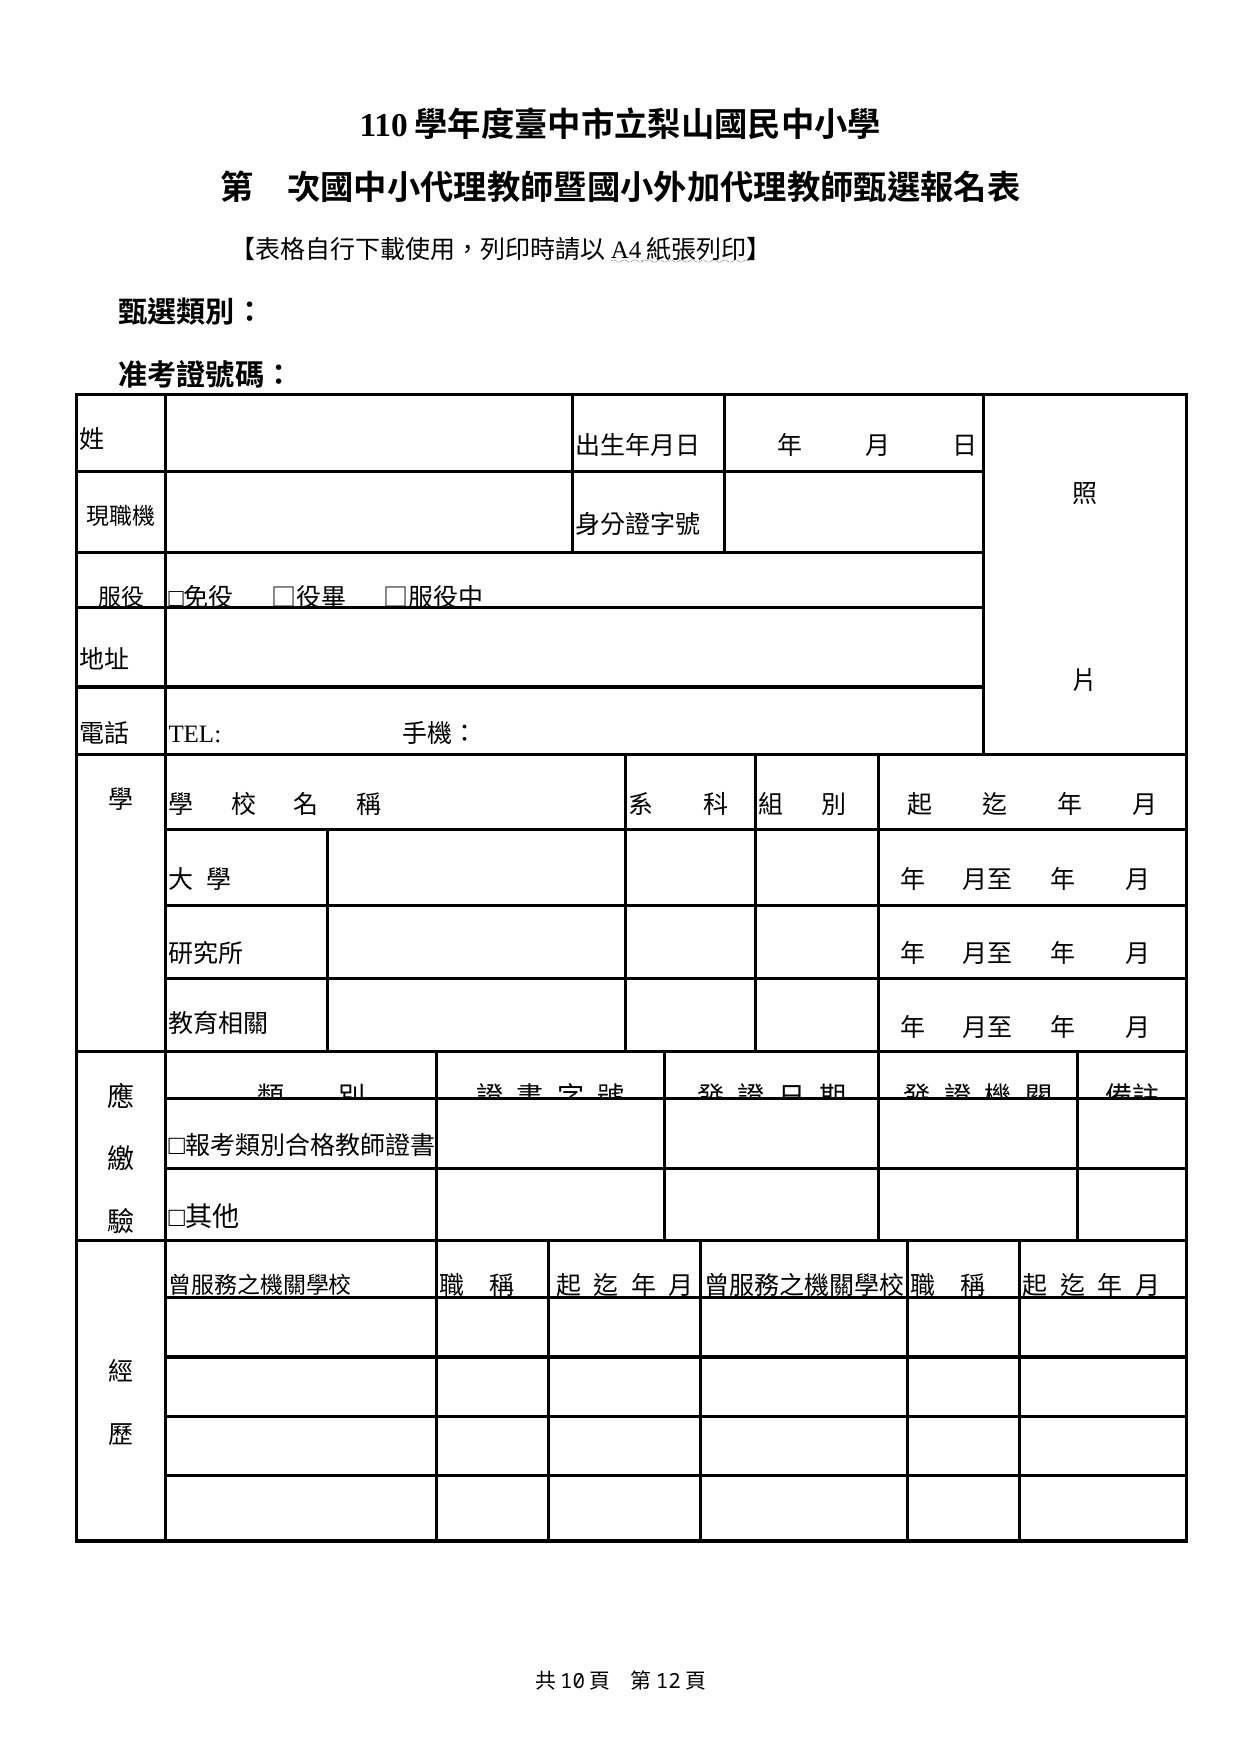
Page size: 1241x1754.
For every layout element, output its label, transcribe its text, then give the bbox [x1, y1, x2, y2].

table_cell [438, 1359, 547, 1414]
table_cell 現職機關學校 [78, 473, 164, 551]
table_cell 職 稱 [909, 1242, 1018, 1296]
table_cell [550, 1418, 699, 1474]
table_cell 類 別 [167, 1053, 435, 1097]
table_cell [167, 473, 571, 551]
table_cell [909, 1477, 1018, 1539]
table_cell 系 科 [627, 756, 754, 828]
text 第 次國中小代理教師暨國小外加代理教師甄選報名表 [118, 143, 1122, 206]
table_cell 起 迄 年 月 [880, 756, 1185, 828]
table_cell 研究所 [167, 907, 326, 977]
text 110學年度臺中市立梨山國民中小學 [118, 81, 1122, 143]
table_cell [329, 980, 624, 1050]
table_header 姓 名 [78, 396, 164, 470]
table_cell 學 歷 [78, 756, 164, 1050]
table_cell [627, 907, 754, 977]
table_cell 服役 情形 [78, 554, 164, 606]
table_cell [909, 1299, 1018, 1355]
table_cell 曾服務之機關學校 [167, 1242, 435, 1296]
table_cell [726, 473, 982, 551]
table_cell [1079, 1170, 1185, 1239]
table_cell [666, 1170, 877, 1239]
table_cell 備註 [1079, 1053, 1185, 1097]
table_cell 經 歷 [78, 1242, 164, 1539]
table_cell [167, 1359, 435, 1414]
table_cell [627, 980, 754, 1050]
table_cell 發 證 機 關 [880, 1053, 1076, 1097]
table_cell [329, 831, 624, 903]
table_cell [550, 1299, 699, 1355]
table_cell [702, 1418, 906, 1474]
table_cell [1021, 1477, 1185, 1539]
table_cell [167, 609, 982, 685]
table_cell 起 迄 年 月 [1021, 1242, 1185, 1296]
table_cell 電話 [78, 689, 164, 753]
table_cell 起 迄 年 月 [550, 1242, 699, 1296]
table_cell [757, 980, 877, 1050]
table_cell [909, 1359, 1018, 1414]
table_cell □其他 [167, 1170, 435, 1239]
table_cell 地址 [78, 609, 164, 685]
table_header [167, 396, 571, 470]
table_cell [438, 1299, 547, 1355]
table_cell 年 月至 年 月 [880, 831, 1185, 903]
table_cell [438, 1170, 663, 1239]
table_cell 年 月至 年 月 [880, 907, 1185, 977]
table_cell 組 別 [757, 756, 877, 828]
table_cell 應 繳 驗 證 件 [78, 1053, 164, 1239]
table_cell [1021, 1418, 1185, 1474]
table_cell [550, 1359, 699, 1414]
text 甄選類別： [118, 268, 1122, 331]
table_cell [329, 907, 624, 977]
table_cell [627, 831, 754, 903]
table_cell [702, 1359, 906, 1414]
table_cell 發 證 日 期 [666, 1053, 877, 1097]
table_cell □報考類別合格教師證書 [167, 1100, 435, 1167]
table_cell [909, 1418, 1018, 1474]
table_cell 身分證字號 [574, 473, 723, 551]
table_cell [1021, 1359, 1185, 1414]
table_cell 學 校 名 稱 [167, 756, 624, 828]
table_cell [167, 1299, 435, 1355]
table_cell 年 月至 年 月 [880, 980, 1185, 1050]
table_cell [880, 1170, 1076, 1239]
table_cell [1079, 1100, 1185, 1167]
text 准考證號碼： [118, 331, 1166, 393]
table_cell [167, 1418, 435, 1474]
table_cell [1021, 1299, 1185, 1355]
table_cell 證 書 字 號 [438, 1053, 663, 1097]
table_cell 曾服務之機關學校 [702, 1242, 906, 1296]
table_cell [167, 1477, 435, 1539]
table_header 照 片 [985, 396, 1185, 753]
table_cell 大 學 [167, 831, 326, 903]
table_cell [438, 1477, 547, 1539]
table_cell [666, 1100, 877, 1167]
table_cell [757, 831, 877, 903]
table_cell [702, 1477, 906, 1539]
table_cell 教育相關 資歷 [167, 980, 326, 1050]
table_cell 職 稱 [438, 1242, 547, 1296]
table_cell [550, 1477, 699, 1539]
table_cell [757, 907, 877, 977]
table_cell [438, 1100, 663, 1167]
table_cell □免役 □役畢 □服役中 [167, 554, 982, 606]
table_header 出生年月日 [574, 396, 723, 470]
table_cell TEL: 手機： [167, 689, 982, 753]
table_header 年 月 日 [726, 396, 982, 470]
text 【表格自行下載使用，列印時請以A4紙張列印】 [118, 206, 1122, 268]
table_cell [880, 1100, 1076, 1167]
table_cell [438, 1418, 547, 1474]
table_cell [702, 1299, 906, 1355]
